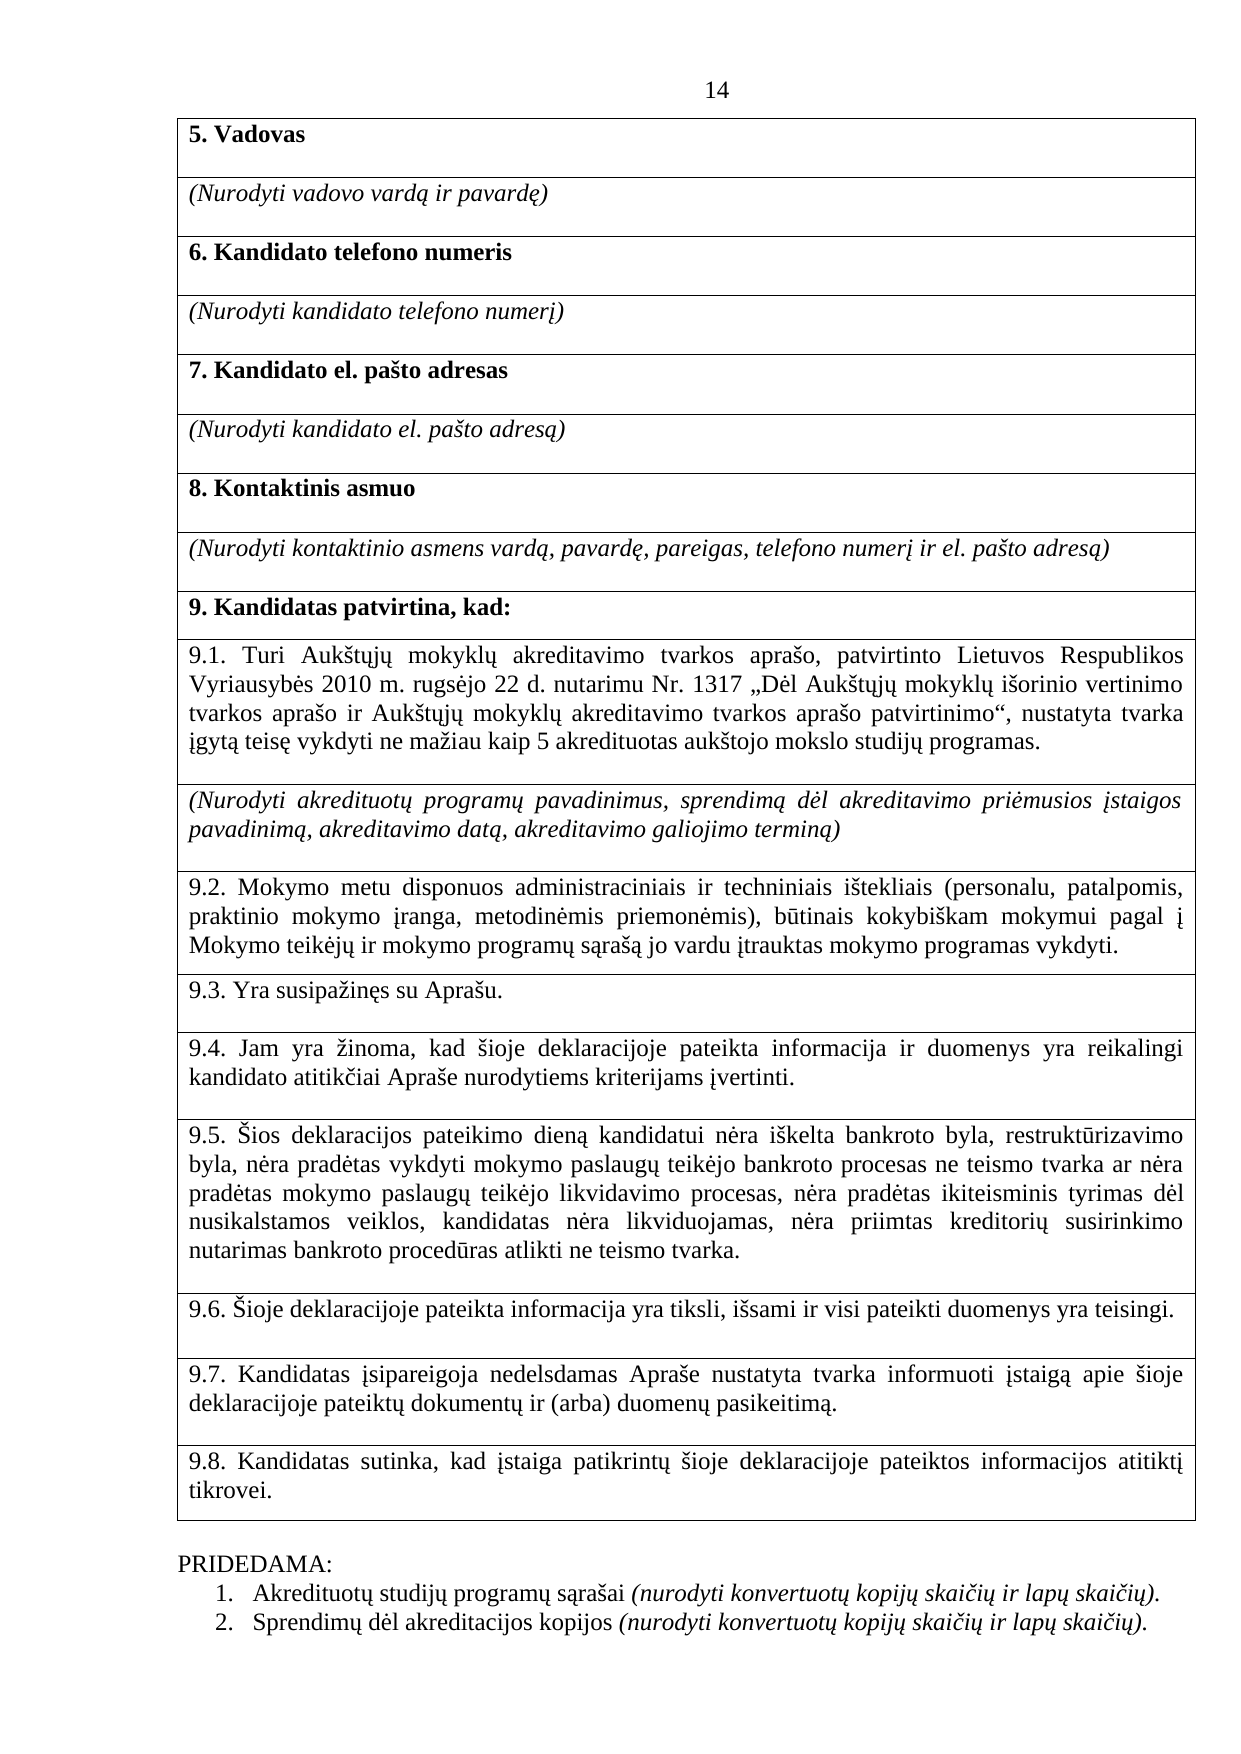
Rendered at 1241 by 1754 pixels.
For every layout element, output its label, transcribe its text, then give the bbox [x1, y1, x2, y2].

table_cell 9.2. Mokymo metu disponuos administraciniais ir techniniais ištekliais (personalu, patalpomis, praktinio mokymo įranga, metodinėmis priemonėmis), būtinais kokybiškam mokymui pagal į Mokymo teikėjų ir mokymo programų sąrašą jo vardu įtrauktas mokymo programas vykdyti. [178, 872, 1195, 974]
table_cell 7. Kandidato el. pašto adresas [178, 355, 1195, 413]
table_cell (Nurodyti kandidato el. pašto adresą) [178, 415, 1195, 472]
table_cell 9.6. Šioje deklaracijoje pateikta informacija yra tiksli, išsami ir visi pateikti duomenys yra teisingi. [178, 1294, 1195, 1358]
table_cell (Nurodyti akredituotų programų pavadinimus, sprendimą dėl akreditavimo priėmusios įstaigos pavadinimą, akreditavimo datą, akreditavimo galiojimo terminą) [178, 785, 1195, 871]
table_cell (Nurodyti kontaktinio asmens vardą, pavardę, pareigas, telefono numerį ir el. pašto adresą) [178, 533, 1195, 591]
table_cell 9.4. Jam yra žinoma, kad šioje deklaracijoje pateikta informacija ir duomenys yra reikalingi kandidato atitikčiai Apraše nurodytiems kriterijams įvertinti. [178, 1033, 1195, 1119]
table_cell 8. Kontaktinis asmuo [178, 474, 1195, 532]
table_cell 9.7. Kandidatas įsipareigoja nedelsdamas Apraše nustatyta tvarka informuoti įstaigą apie šioje deklaracijoje pateiktų dokumentų ir (arba) duomenų pasikeitimą. [178, 1359, 1195, 1445]
table_cell 5. Vadovas [178, 119, 1195, 177]
table_cell 9.1. Turi Aukštųjų mokyklų akreditavimo tvarkos aprašo, patvirtinto Lietuvos Respublikos Vyriausybės 2010 m. rugsėjo 22 d. nutarimu Nr. 1317 „Dėl Aukštųjų mokyklų išorinio vertinimo tvarkos aprašo ir Aukštųjų mokyklų akreditavimo tvarkos aprašo patvirtinimo“, nustatyta tvarka įgytą teisę vykdyti ne mažiau kaip 5 akredituotas aukštojo mokslo studijų programas. [178, 640, 1195, 784]
text 2. Sprendimų dėl akreditacijos kopijos (nurodyti konvertuotų kopijų skaičių ir lapų skaičių). [215, 1607, 1181, 1636]
table_cell 9.5. Šios deklaracijos pateikimo dieną kandidatui nėra iškelta bankroto byla, restruktūrizavimo byla, nėra pradėtas vykdyti mokymo paslaugų teikėjo bankroto procesas ne teismo tvarka ar nėra pradėtas mokymo paslaugų teikėjo likvidavimo procesas, nėra pradėtas ikiteisminis tyrimas dėl nusikalstamos veiklos, kandidatas nėra likviduojamas, nėra priimtas kreditorių susirinkimo nutarimas bankroto procedūras atlikti ne teismo tvarka. [178, 1120, 1195, 1293]
table_cell 6. Kandidato telefono numeris [178, 237, 1195, 295]
table_cell 9.8. Kandidatas sutinka, kad įstaiga patikrintų šioje deklaracijoje pateiktos informacijos atitiktį tikrovei. [178, 1446, 1195, 1519]
text PRIDEDAMA: [177, 1549, 1181, 1578]
table_cell 9. Kandidatas patvirtina, kad: [178, 592, 1195, 639]
text 1. Akredituotų studijų programų sąrašai (nurodyti konvertuotų kopijų skaičių ir lapų skaičių). [215, 1578, 1181, 1607]
table_cell 9.3. Yra susipažinęs su Aprašu. [178, 975, 1195, 1032]
table_cell (Nurodyti kandidato telefono numerį) [178, 296, 1195, 354]
table_cell (Nurodyti vadovo vardą ir pavardę) [178, 178, 1195, 236]
